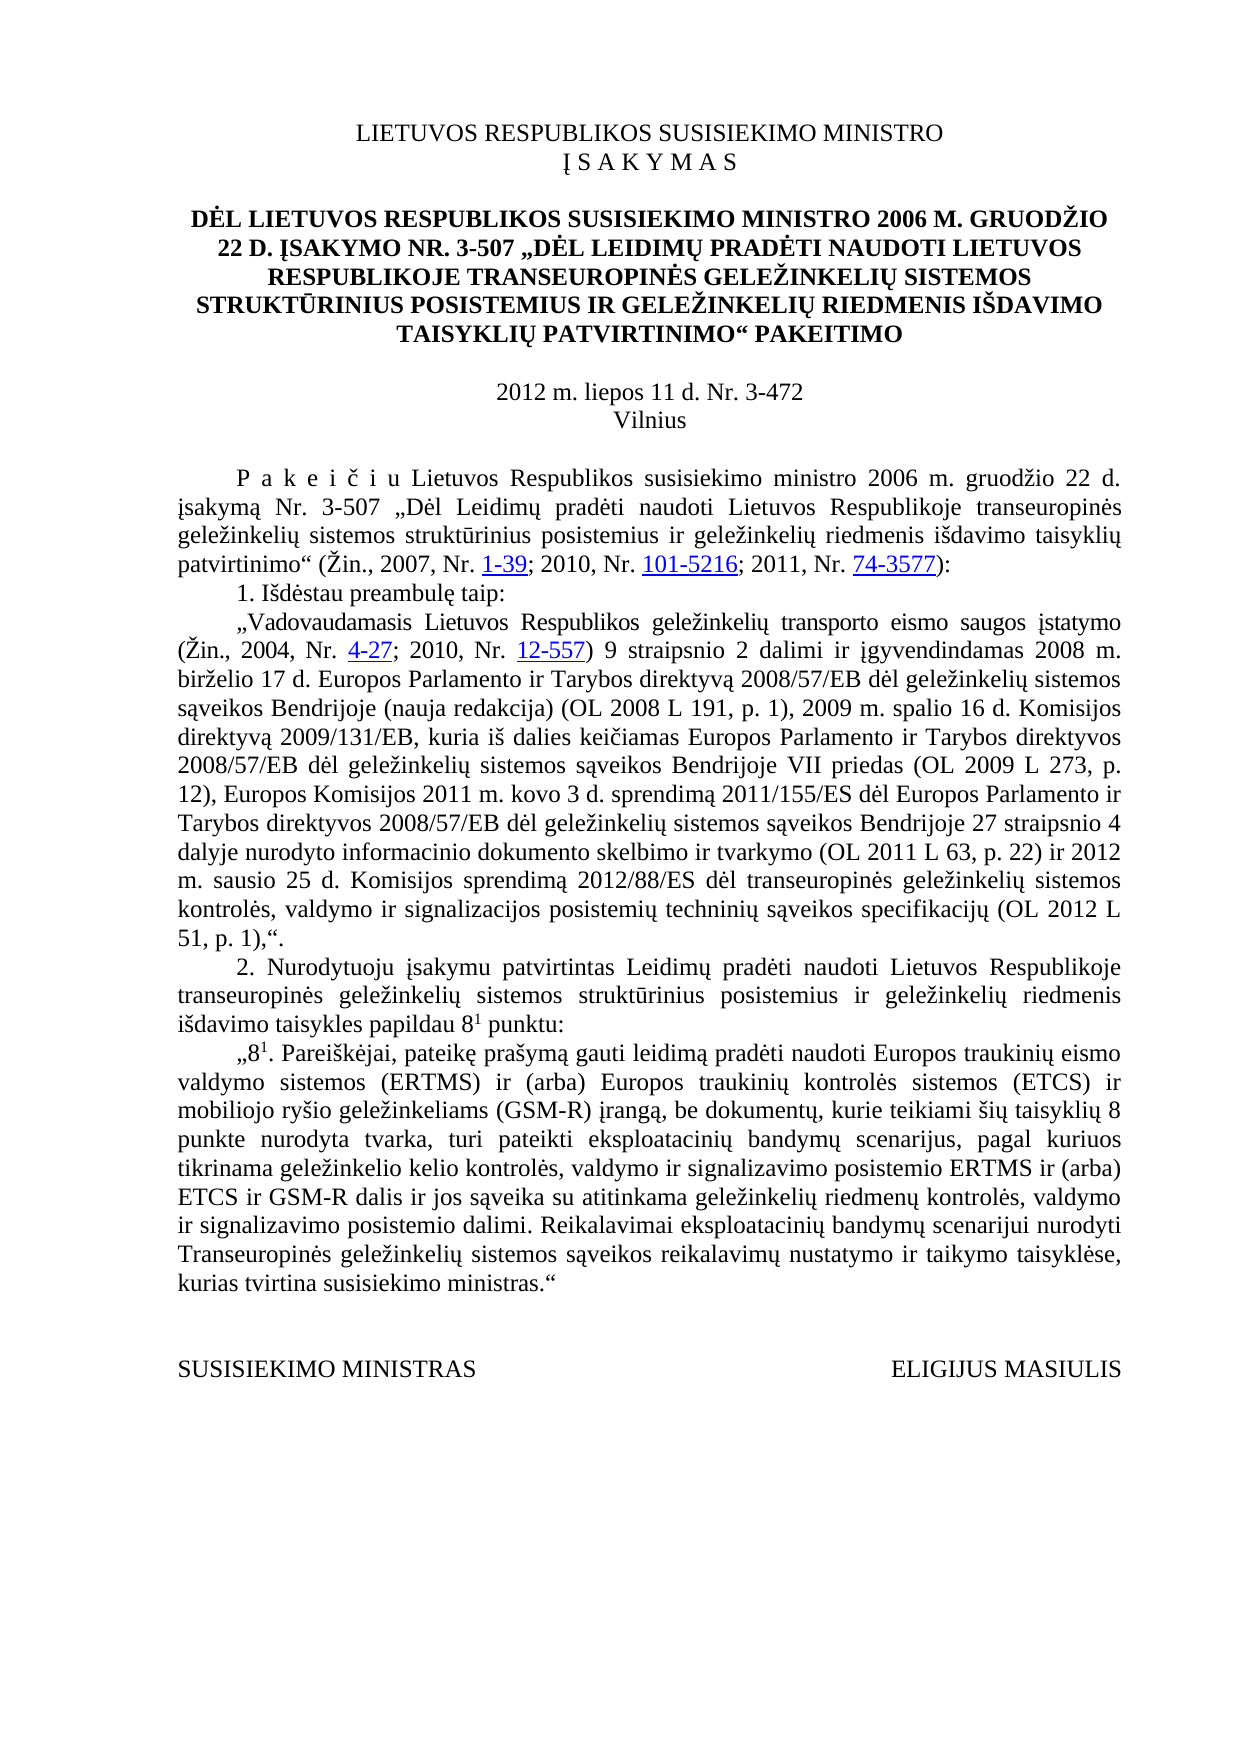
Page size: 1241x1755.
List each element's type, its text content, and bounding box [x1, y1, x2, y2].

text Susisiekimo ministras Eligijus Masiulis [177, 1354, 1122, 1383]
text 1. Išdėstau preambulę taip: [177, 578, 1122, 607]
text P a k e i č i u Lietuvos Respublikos susisiekimo ministro 2006 m. gruodžio 22 d. įsakymą Nr. 3-507 „Dėl Leidimų pradėti naudoti Lietuvos Respublikoje transeuropinės geležinkelių sistemos struktūrinius posistemius ir geležinkelių riedmenis išdavimo taisyklių patvirtinimo“ (Žin., 2007, Nr. 1-39; 2010, Nr. 101-5216; 2011, Nr. 74-3577): [177, 463, 1122, 578]
text 2. Nurodytuoju įsakymu patvirtintas Leidimų pradėti naudoti Lietuvos Respublikoje transeuropinės geležinkelių sistemos struktūrinius posistemius ir geležinkelių riedmenis išdavimo taisykles papildau 81 punktu: [177, 952, 1122, 1038]
text „81. Pareiškėjai, pateikę prašymą gauti leidimą pradėti naudoti Europos traukinių eismo valdymo sistemos (ERTMS) ir (arba) Europos traukinių kontrolės sistemos (ETCS) ir mobiliojo ryšio geležinkeliams (GSM-R) įrangą, be dokumentų, kurie teikiami šių taisyklių 8 punkte nurodyta tvarka, turi pateikti eksploatacinių bandymų scenarijus, pagal kuriuos tikrinama geležinkelio kelio kontrolės, valdymo ir signalizavimo posistemio ERTMS ir (arba) ETCS ir GSM-R dalis ir jos sąveika su atitinkama geležinkelių riedmenų kontrolės, valdymo ir signalizavimo posistemio dalimi. Reikalavimai eksploatacinių bandymų scenarijui nurodyti Transeuropinės geležinkelių sistemos sąveikos reikalavimų nustatymo ir taikymo taisyklėse, kurias tvirtina susisiekimo ministras.“ [177, 1038, 1122, 1297]
text Vilnius [177, 406, 1122, 434]
text LIETUVOS RESPUBLIKOS SUSISIEKIMO MINISTRO [177, 118, 1122, 147]
text Į S A K Y M A S [177, 147, 1122, 176]
text DĖL LIETUVOS RESPUBLIKOS SUSISIEKIMO MINISTRO 2006 m. GRUODŽIO 22 d. ĮSAKYMO Nr. 3-507 „DĖL LEIDIMŲ PRADĖTI NAUDOTI LIETUVOS RESPUBLIKOJE TRANSEUROPINĖS GELEŽINKELIŲ SISTEMOS STRUKTŪRINIUS POSISTEMIUS IR GELEŽINKELIŲ RIEDMENIS IŠDAVIMO TAISYKLIŲ PATVIRTINIMO“ PAKEITIMO [177, 204, 1122, 348]
text 2012 m. liepos 11 d. Nr. 3-472 [177, 377, 1122, 406]
text „Vadovaudamasis Lietuvos Respublikos geležinkelių transporto eismo saugos įstatymo (Žin., 2004, Nr. 4-27; 2010, Nr. 12-557) 9 straipsnio 2 dalimi ir įgyvendindamas 2008 m. birželio 17 d. Europos Parlamento ir Tarybos direktyvą 2008/57/EB dėl geležinkelių sistemos sąveikos Bendrijoje (nauja redakcija) (OL 2008 L 191, p. 1), 2009 m. spalio 16 d. Komisijos direktyvą 2009/131/EB, kuria iš dalies keičiamas Europos Parlamento ir Tarybos direktyvos 2008/57/EB dėl geležinkelių sistemos sąveikos Bendrijoje VII priedas (OL 2009 L 273, p. 12), Europos Komisijos 2011 m. kovo 3 d. sprendimą 2011/155/ES dėl Europos Parlamento ir Tarybos direktyvos 2008/57/EB dėl geležinkelių sistemos sąveikos Bendrijoje 27 straipsnio 4 dalyje nurodyto informacinio dokumento skelbimo ir tvarkymo (OL 2011 L 63, p. 22) ir 2012 m. sausio 25 d. Komisijos sprendimą 2012/88/ES dėl transeuropinės geležinkelių sistemos kontrolės, valdymo ir signalizacijos posistemių techninių sąveikos specifikacijų (OL 2012 L 51, p. 1),“. [177, 607, 1122, 952]
